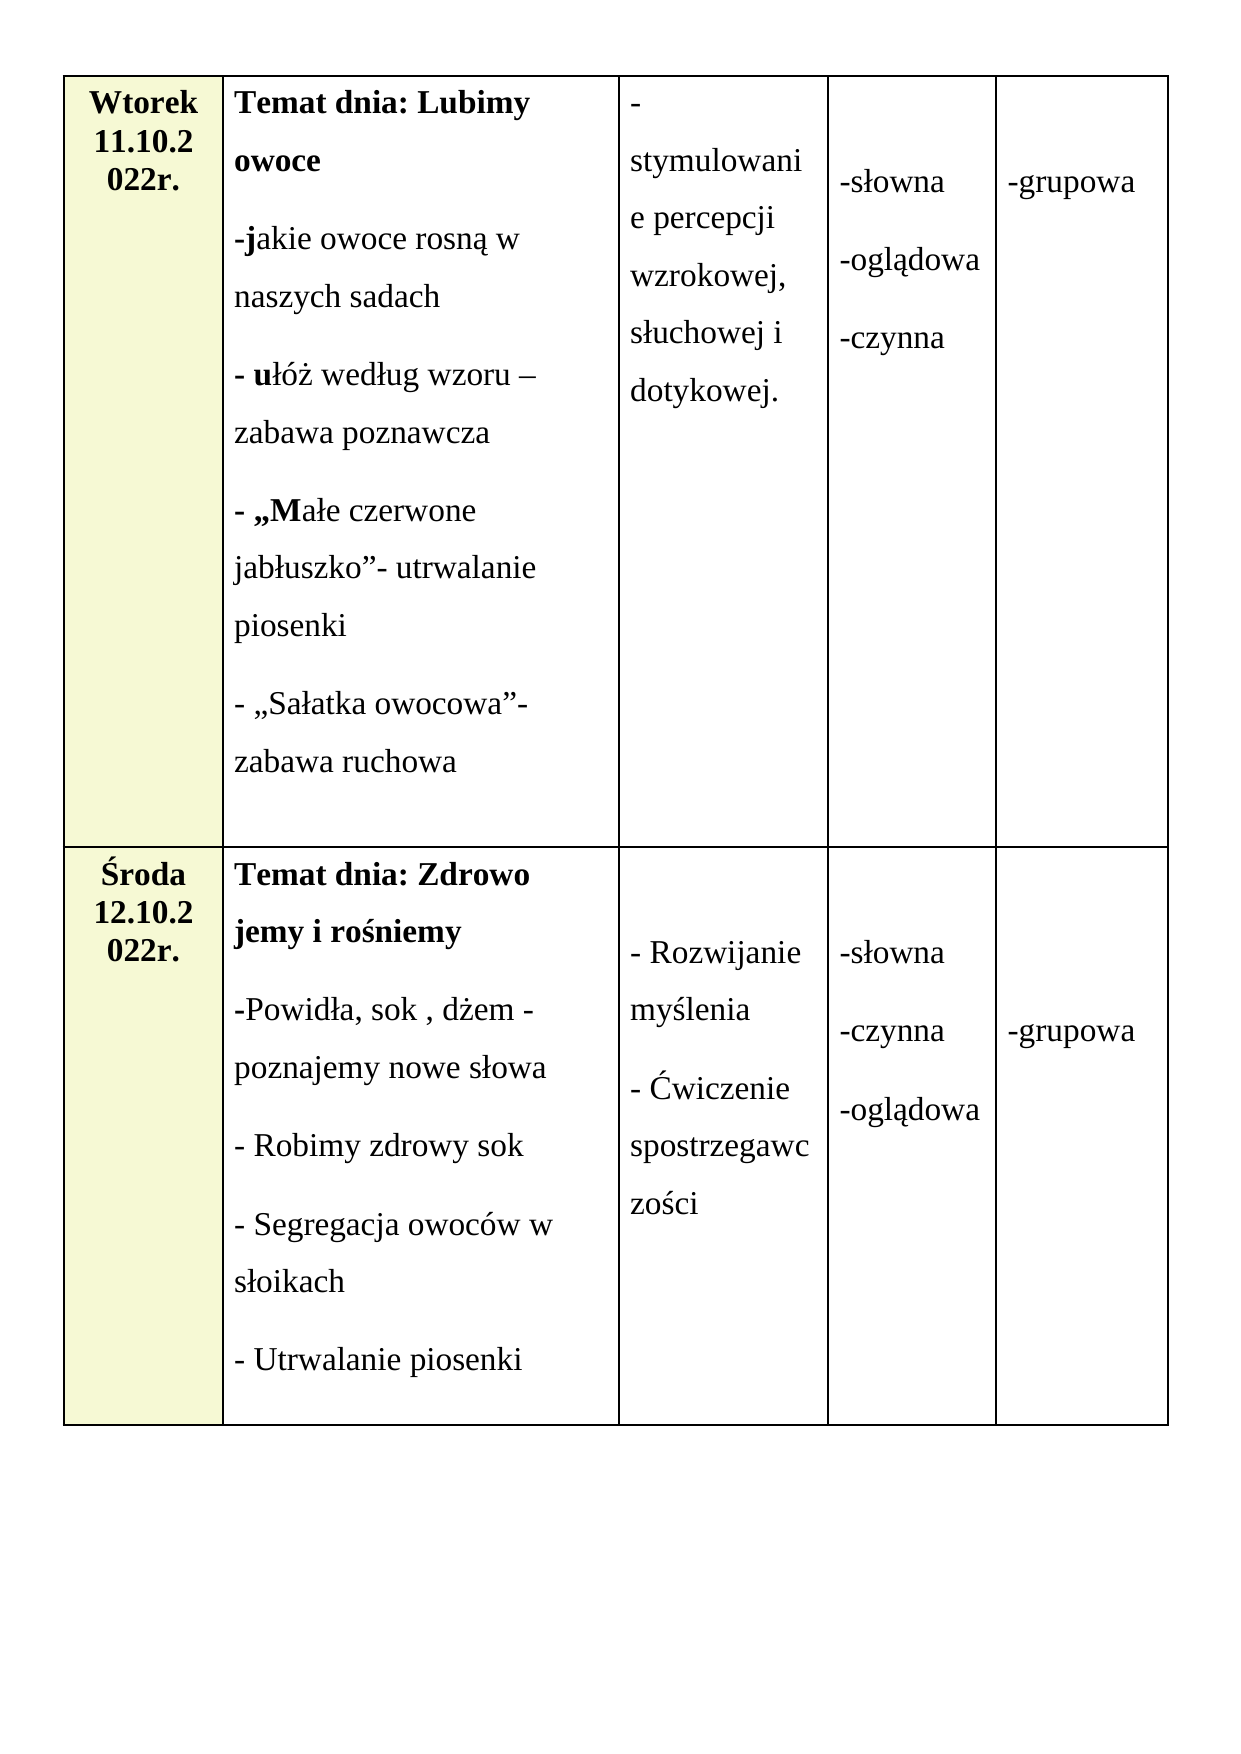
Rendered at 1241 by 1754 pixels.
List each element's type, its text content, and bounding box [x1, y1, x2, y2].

table_cell - Rozwijanie myślenia - Ćwiczenie spostrzegawczości [620, 848, 827, 1424]
table_cell Środa 12.10.2022r. [65, 848, 222, 1424]
table_cell - stymulowanie percepcji wzrokowej, słuchowej i dotykowej. [620, 77, 827, 846]
table_cell -słowna -czynna -oglądowa [829, 848, 995, 1424]
table_cell Temat dnia: Lubimy owoce -jakie owoce rosną w naszych sadach - ułóż według wzoru – zabawa poznawcza - „Małe czerwone jabłuszko”- utrwalanie piosenki - „Sałatka owocowa”- zabawa ruchowa [224, 77, 618, 846]
table_cell Wtorek 11.10.2022r. [65, 77, 222, 846]
table_cell -grupowa [997, 848, 1167, 1424]
table_cell Temat dnia: Zdrowo jemy i rośniemy -Powidła, sok , dżem -poznajemy nowe słowa - Robimy zdrowy sok - Segregacja owoców w słoikach - Utrwalanie piosenki [224, 848, 618, 1424]
table_cell -grupowa [997, 77, 1167, 846]
table_cell -słowna -oglądowa -czynna [829, 77, 995, 846]
